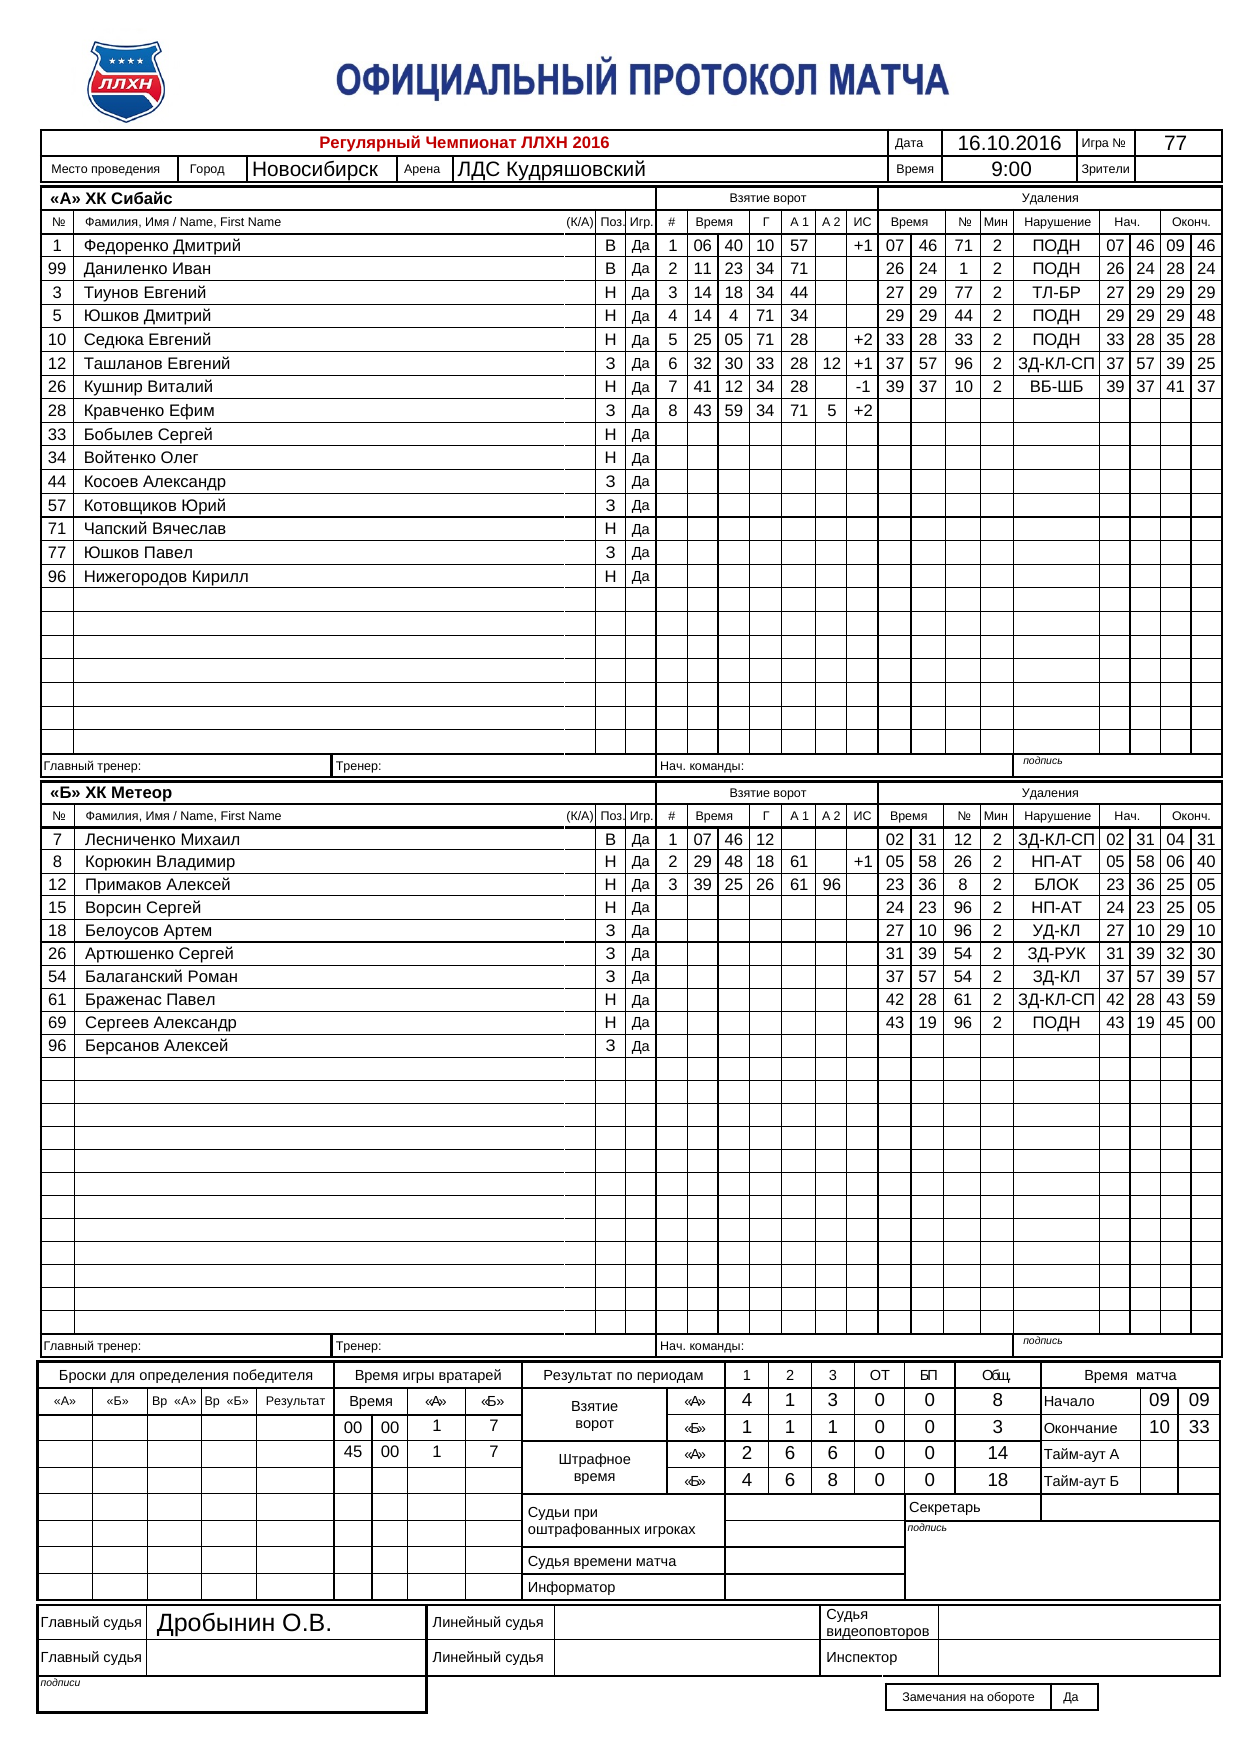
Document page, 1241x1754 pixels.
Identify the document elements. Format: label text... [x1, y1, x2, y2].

table_cell 4 [719, 305, 749, 327]
table_cell [750, 565, 781, 587]
table_cell [565, 943, 595, 964]
table_cell [912, 1173, 943, 1195]
table_cell 96 [816, 874, 846, 895]
table_cell 33 [750, 352, 781, 374]
table_cell Нач. [1100, 211, 1160, 233]
table_cell Результат [257, 1389, 333, 1413]
table_cell [74, 612, 564, 634]
table_cell [1192, 1173, 1221, 1195]
table_cell Вр «Б» [202, 1389, 256, 1413]
table_cell 57 [1131, 352, 1160, 374]
table_cell [719, 470, 749, 493]
table_cell 0 [855, 1468, 904, 1493]
table_cell [946, 518, 980, 540]
table_cell [1131, 1127, 1160, 1149]
table_cell В [596, 829, 625, 849]
table_cell [719, 989, 749, 1011]
table_cell 5 [657, 328, 687, 351]
table_cell [688, 1265, 717, 1287]
table_cell А 2 [816, 805, 846, 826]
table_cell [626, 1242, 655, 1264]
table_cell [657, 612, 687, 634]
table_cell [688, 707, 717, 729]
table_cell [657, 423, 687, 445]
table_cell [93, 1494, 147, 1520]
table_cell [912, 1196, 943, 1218]
table_cell [565, 1219, 595, 1241]
table_cell [847, 494, 877, 516]
table_cell [782, 1173, 815, 1195]
table_cell 1 [946, 257, 980, 280]
table_cell [657, 565, 687, 587]
table_cell [1161, 1219, 1190, 1241]
table_cell [1131, 1035, 1160, 1057]
table_cell [1141, 1468, 1177, 1493]
table_cell 00 [335, 1416, 371, 1440]
table_cell [688, 1311, 717, 1333]
table_cell [75, 1196, 564, 1218]
table_cell [816, 1311, 846, 1333]
table_cell [42, 707, 73, 729]
table_cell [42, 1242, 74, 1264]
table_cell [1100, 494, 1129, 516]
table_cell 25 [1161, 874, 1190, 895]
table_cell Котовщиков Юрий [74, 494, 564, 516]
table_cell 1 [408, 1416, 465, 1440]
table_cell [719, 966, 749, 987]
table_cell 12 [42, 352, 73, 374]
table_cell [981, 470, 1013, 493]
table_cell ЗД-РУК [1014, 943, 1099, 964]
table_cell [39, 1574, 92, 1599]
table_cell 12 [750, 829, 781, 849]
table_cell 26 [42, 943, 74, 964]
table_cell [596, 1288, 625, 1310]
table_cell [1100, 588, 1129, 611]
table_cell [39, 1521, 92, 1546]
table_cell [466, 1468, 521, 1493]
table_cell 57 [1131, 966, 1160, 987]
table_cell 3 [956, 1415, 1040, 1440]
table_cell Линейный судья [428, 1606, 554, 1639]
table_cell [946, 446, 980, 469]
table_cell 36 [1131, 874, 1160, 895]
table_cell 19 [912, 1012, 943, 1033]
table_cell 27 [1100, 920, 1129, 941]
table_cell [1014, 565, 1099, 587]
table_cell Мин [981, 805, 1013, 826]
table_cell [981, 541, 1013, 564]
table_cell Информатор [523, 1575, 724, 1599]
table_cell 8 [657, 399, 687, 422]
table_cell [816, 494, 846, 516]
table_cell 54 [944, 966, 980, 987]
table_cell [75, 1219, 564, 1241]
table_cell [626, 588, 655, 611]
table_cell 37 [879, 352, 910, 374]
table_cell [1131, 659, 1160, 682]
table_cell [816, 376, 846, 398]
table_cell [1014, 730, 1099, 753]
table_cell [688, 612, 717, 634]
table_cell [1131, 1219, 1160, 1241]
table_cell [1014, 446, 1099, 469]
table_cell 2 [657, 257, 687, 280]
table_cell 04 [1161, 829, 1190, 849]
table_cell Да [626, 966, 655, 987]
table_cell [750, 896, 781, 918]
table_cell Н [596, 446, 625, 469]
table_cell [847, 1081, 877, 1103]
table_cell [782, 1127, 815, 1149]
table_cell 23 [719, 257, 749, 280]
table_cell [1100, 446, 1129, 469]
table_cell 40 [1192, 850, 1221, 872]
table_cell [719, 730, 749, 753]
table_cell 12 [944, 829, 980, 849]
table_header 16.10.2016 [943, 131, 1076, 155]
table_cell [1100, 1242, 1129, 1264]
table_cell [1192, 612, 1221, 634]
table_cell [1100, 565, 1129, 587]
table_cell [626, 1173, 655, 1195]
table_cell [1131, 1196, 1160, 1218]
table_cell [750, 1012, 781, 1033]
table_cell [750, 966, 781, 987]
table_cell Линейный судья [428, 1640, 554, 1675]
table_cell [981, 565, 1013, 587]
table_cell [816, 1081, 846, 1103]
table_cell [1042, 1495, 1219, 1520]
table_cell [565, 707, 595, 729]
table_cell 29 [688, 850, 717, 872]
table_cell 28 [782, 376, 815, 398]
table_cell [912, 518, 945, 540]
table_cell [565, 328, 595, 351]
table_cell [750, 1173, 781, 1195]
table_cell [782, 896, 815, 918]
table_cell Окончание [1042, 1415, 1140, 1440]
table_cell [1100, 730, 1129, 753]
table_cell 28 [1131, 989, 1160, 1011]
table_cell 0 [905, 1468, 954, 1493]
table_cell Юшков Павел [74, 541, 564, 564]
table_cell [816, 850, 846, 872]
table_cell Ташланов Евгений [74, 352, 564, 374]
table_cell [719, 659, 749, 682]
table_cell [946, 612, 980, 634]
table_cell [782, 829, 815, 849]
table_cell +1 [847, 235, 877, 256]
table_cell 54 [42, 966, 74, 987]
table_cell 2 [981, 235, 1013, 256]
table_cell Да [626, 1035, 655, 1057]
table_cell Да [626, 829, 655, 849]
table_cell [565, 1242, 595, 1264]
table_cell [946, 541, 980, 564]
table_cell [657, 470, 687, 493]
table_cell [912, 1288, 943, 1310]
table_cell [1161, 1035, 1190, 1057]
table_cell [1014, 636, 1099, 658]
table_cell Да [626, 281, 655, 303]
table_cell [719, 1127, 749, 1149]
table_cell [912, 730, 945, 753]
table_cell 2 [981, 352, 1013, 374]
table_cell [148, 1521, 201, 1546]
table_cell [148, 1547, 201, 1573]
table_header «А» ХК Сибайс [42, 188, 655, 209]
table_cell Начало [1042, 1389, 1140, 1413]
table_cell 26 [42, 376, 73, 398]
table_cell [1100, 1311, 1129, 1333]
table_cell [782, 683, 815, 706]
table_cell [657, 1035, 687, 1057]
table_cell [148, 1416, 201, 1440]
table_cell [565, 305, 595, 327]
table_cell [1192, 1265, 1221, 1287]
table_cell Чапский Вячеслав [74, 518, 564, 540]
table_header 3 [812, 1363, 854, 1387]
table_cell [816, 989, 846, 1011]
table_cell [1192, 541, 1221, 564]
table_cell [726, 1575, 904, 1599]
table_cell 07 [879, 235, 910, 256]
table_cell «Б» [668, 1415, 724, 1440]
table_cell [555, 1640, 819, 1675]
table_cell [565, 683, 595, 706]
table_cell [981, 1311, 1013, 1333]
table_cell 23 [1100, 874, 1129, 895]
table_cell 1 [769, 1389, 811, 1413]
table_cell [626, 730, 655, 753]
table_cell Косоев Александр [74, 470, 564, 493]
table_cell [1014, 612, 1099, 634]
table_cell 3 [812, 1389, 854, 1413]
table_cell подпись [1014, 755, 1221, 776]
table_cell [816, 1058, 846, 1079]
table_cell Новосибирск [248, 157, 396, 181]
table_cell Да [626, 943, 655, 964]
table_cell [1100, 1219, 1129, 1241]
table_cell [750, 588, 781, 611]
table_cell № [944, 805, 980, 826]
table_cell 33 [42, 423, 73, 445]
table_cell Да [626, 423, 655, 445]
table_cell Судьи при оштрафованных игроках [523, 1495, 724, 1546]
table_cell [596, 1058, 625, 1079]
table_cell [879, 1265, 910, 1287]
table_cell 37 [912, 376, 945, 398]
table_cell [719, 518, 749, 540]
table_cell [42, 1265, 74, 1287]
table_cell [1014, 399, 1099, 422]
table_cell [657, 518, 687, 540]
table_cell [719, 1058, 749, 1079]
table_cell 28 [912, 328, 945, 351]
table_cell 10 [1192, 920, 1221, 941]
table_cell [782, 1265, 815, 1287]
table_cell [565, 446, 595, 469]
table_cell 06 [1161, 850, 1190, 872]
table_cell 2 [981, 829, 1013, 849]
table_cell [816, 328, 846, 351]
table_cell [944, 1242, 980, 1264]
table_cell 05 [1192, 874, 1221, 895]
table_cell 42 [1100, 989, 1129, 1011]
table_cell [782, 494, 815, 516]
table_cell [879, 612, 910, 634]
table_cell 29 [1192, 281, 1221, 303]
table_cell 96 [944, 920, 980, 941]
table_cell З [596, 494, 625, 516]
table_cell [719, 636, 749, 658]
table_cell [883, 1677, 1220, 1681]
table_cell 31 [1131, 829, 1160, 849]
table_cell [946, 636, 980, 658]
table_cell [946, 494, 980, 516]
table_cell [726, 1548, 904, 1573]
table_cell [688, 1150, 717, 1172]
table_cell [1014, 1058, 1099, 1079]
table_cell [750, 612, 781, 634]
table_cell [912, 1104, 943, 1126]
table_cell [626, 707, 655, 729]
table_cell [626, 1265, 655, 1287]
table_cell [1014, 1196, 1099, 1218]
table_cell [847, 588, 877, 611]
table_cell [981, 494, 1013, 516]
table_cell [565, 1058, 595, 1079]
table_cell 24 [1131, 257, 1160, 280]
table_cell [944, 1035, 980, 1057]
table_cell [847, 1035, 877, 1057]
table_cell 07 [1100, 235, 1129, 256]
table_cell [1014, 1288, 1099, 1310]
table_cell [912, 446, 945, 469]
table_cell [466, 1494, 521, 1520]
table_cell Да [626, 470, 655, 493]
table_cell [688, 636, 717, 658]
table_cell [750, 943, 781, 964]
table_cell [816, 588, 846, 611]
table_cell [782, 541, 815, 564]
table_cell [42, 1081, 74, 1103]
table_cell З [596, 470, 625, 493]
table_cell [847, 518, 877, 540]
table_cell [981, 1219, 1013, 1241]
table_cell З [596, 943, 625, 964]
table_cell [202, 1468, 256, 1493]
table_cell [408, 1468, 465, 1493]
table_cell [981, 1265, 1013, 1287]
table_cell [1192, 588, 1221, 611]
table_cell 09 [1161, 235, 1190, 256]
table_cell [565, 494, 595, 516]
table_cell [1131, 518, 1160, 540]
table_cell [944, 1265, 980, 1287]
table_cell 0 [905, 1415, 954, 1440]
table_cell ПОДН [1014, 328, 1099, 351]
table_cell [946, 659, 980, 682]
table_cell [1161, 470, 1190, 493]
table_cell [565, 518, 595, 540]
table_cell 14 [688, 281, 717, 303]
table_cell [1100, 1265, 1129, 1287]
table_cell [1100, 1127, 1129, 1149]
table_cell З [596, 352, 625, 374]
table_cell [202, 1574, 256, 1599]
table_cell 34 [750, 281, 781, 303]
table_cell [1192, 707, 1221, 729]
table_cell [750, 1081, 781, 1103]
table_cell [847, 1219, 877, 1241]
table_cell [847, 943, 877, 964]
table_cell Да [626, 1012, 655, 1033]
table_cell [944, 1058, 980, 1079]
table_header Удаления [879, 188, 1221, 209]
table_cell [39, 1547, 92, 1573]
table_cell Судья времени матча [523, 1548, 724, 1573]
table_cell [688, 1127, 717, 1149]
table_cell [1131, 470, 1160, 493]
table_cell [657, 1242, 687, 1264]
table_cell [1192, 1127, 1221, 1149]
table_cell ЗД-КЛ-СП [1014, 829, 1099, 849]
table_cell 96 [946, 352, 980, 374]
table_cell [1131, 1150, 1160, 1172]
table_cell [565, 1173, 595, 1195]
table_cell 33 [879, 328, 910, 351]
table_cell [408, 1494, 465, 1520]
table_cell Время [688, 211, 749, 233]
table_cell [981, 707, 1013, 729]
table_cell [816, 518, 846, 540]
table_cell [816, 541, 846, 564]
table_cell [981, 1081, 1013, 1103]
table_cell Судья видеоповторов [821, 1606, 938, 1639]
table_cell [1179, 1468, 1219, 1493]
table_cell 32 [688, 352, 717, 374]
table_cell [944, 1173, 980, 1195]
table_cell [816, 829, 846, 849]
table_cell [912, 494, 945, 516]
table_cell 2 [981, 920, 1013, 941]
table_cell 23 [1131, 896, 1160, 918]
table_cell 12 [719, 376, 749, 398]
table_cell [912, 1035, 943, 1057]
table_cell Н [596, 281, 625, 303]
table_cell [1192, 1081, 1221, 1103]
table_cell 46 [912, 235, 945, 256]
table_cell [1192, 730, 1221, 753]
table_cell Сергеев Александр [75, 1012, 564, 1033]
table_cell [565, 612, 595, 634]
table_cell Н [596, 305, 625, 327]
table_cell [981, 612, 1013, 634]
table_cell 1 [42, 235, 73, 256]
table_cell [1161, 707, 1190, 729]
table_cell [782, 1081, 815, 1103]
table_cell [879, 1311, 910, 1333]
table_cell А 1 [782, 805, 815, 826]
table_cell [565, 896, 595, 918]
table_cell [750, 1311, 781, 1333]
table_cell 29 [1131, 305, 1160, 327]
table_cell [565, 541, 595, 564]
table_cell 57 [912, 352, 945, 374]
table_cell [719, 1035, 749, 1057]
table_cell [879, 1242, 910, 1264]
table_cell [912, 565, 945, 587]
table_cell ЗД-КЛ-СП [1014, 352, 1099, 374]
table_cell [688, 1196, 717, 1218]
table_cell [719, 446, 749, 469]
table_cell [879, 636, 910, 658]
table_cell [74, 707, 564, 729]
table_cell [408, 1521, 465, 1546]
table_cell 19 [1131, 1012, 1160, 1033]
table_cell [1014, 470, 1099, 493]
table_cell [719, 1265, 749, 1287]
table_cell З [596, 920, 625, 941]
table_cell Да [626, 257, 655, 280]
table_cell 2 [981, 257, 1013, 280]
table_cell [565, 730, 595, 753]
table_cell Взятие ворот [523, 1389, 666, 1440]
table_cell 31 [879, 943, 910, 964]
table_cell 1 [726, 1415, 768, 1440]
table_cell 61 [944, 989, 980, 1011]
table_cell 59 [1192, 989, 1221, 1011]
table_cell 18 [719, 281, 749, 303]
table_cell 96 [42, 565, 73, 587]
table_cell [373, 1494, 407, 1520]
table_cell 25 [688, 328, 717, 351]
table_header Игра № [1078, 131, 1134, 155]
table_cell Главный судья [39, 1640, 146, 1675]
table_cell 5 [42, 305, 73, 327]
table_cell [1192, 423, 1221, 445]
table_cell 34 [750, 257, 781, 280]
table_cell [912, 636, 945, 658]
table_cell [565, 399, 595, 422]
table_cell 26 [879, 257, 910, 280]
table_cell Н [596, 896, 625, 918]
table_cell № [946, 211, 980, 233]
table_cell [879, 565, 910, 587]
table_cell [816, 1265, 846, 1287]
table_cell ИС [847, 805, 877, 826]
table_cell А 1 [782, 211, 815, 233]
table_cell 10 [912, 920, 943, 941]
table_header Замечания на обороте [887, 1685, 1050, 1709]
table_cell [1192, 683, 1221, 706]
table_cell 57 [1192, 966, 1221, 987]
table_cell [1161, 659, 1190, 682]
table_cell [93, 1521, 147, 1546]
table_cell «А» [408, 1389, 465, 1413]
table_cell [816, 730, 846, 753]
table_cell [565, 352, 595, 374]
table_cell [816, 257, 846, 280]
table_cell [1131, 1288, 1160, 1310]
table_cell [408, 1547, 465, 1573]
table_cell [565, 257, 595, 280]
table_cell +2 [847, 399, 877, 422]
table_cell [626, 1196, 655, 1218]
table_cell [565, 1288, 595, 1310]
table_cell 43 [1100, 1012, 1129, 1033]
table_cell Да [626, 399, 655, 422]
table_cell [1131, 399, 1160, 422]
table_cell [688, 1219, 717, 1241]
table_cell [847, 659, 877, 682]
table_cell Город [179, 157, 246, 181]
table_cell [75, 1173, 564, 1195]
table_cell [202, 1547, 256, 1573]
table_cell [719, 943, 749, 964]
table_cell [1100, 423, 1129, 445]
table_cell [75, 1058, 564, 1079]
table_cell [719, 1288, 749, 1310]
table_cell [626, 1288, 655, 1310]
table_cell [42, 1127, 74, 1149]
table_cell 28 [782, 352, 815, 374]
table_cell Да [626, 376, 655, 398]
table_cell 71 [946, 235, 980, 256]
table_cell [1100, 612, 1129, 634]
table_cell [879, 1288, 910, 1310]
table_cell 41 [688, 376, 717, 398]
table_cell [688, 966, 717, 987]
table_cell 26 [944, 850, 980, 872]
table_cell 45 [335, 1441, 371, 1467]
table_cell 61 [782, 874, 815, 895]
table_cell [912, 659, 945, 682]
table_cell [750, 683, 781, 706]
table_cell 46 [719, 829, 749, 849]
table_cell [75, 1288, 564, 1310]
table_cell [1192, 1242, 1221, 1264]
table_cell [1100, 1035, 1129, 1057]
table_cell 2 [981, 896, 1013, 918]
table_cell [1192, 1035, 1221, 1057]
table_cell [1161, 1242, 1190, 1264]
table_cell [782, 1012, 815, 1033]
table_cell 77 [42, 541, 73, 564]
table_cell Тиунов Евгений [74, 281, 564, 303]
table_cell Тренер: [333, 755, 655, 776]
table_cell [879, 1127, 910, 1149]
table_cell [981, 1242, 1013, 1264]
table_cell (К/А) [565, 211, 595, 233]
table_cell 29 [879, 305, 910, 327]
table_cell [688, 518, 717, 540]
table_cell [782, 470, 815, 493]
table_cell [847, 470, 877, 493]
table_cell Да [626, 565, 655, 587]
table_cell [750, 423, 781, 445]
table_cell 57 [912, 966, 943, 987]
table_cell Кушнир Виталий [74, 376, 564, 398]
table_cell [816, 1012, 846, 1033]
table_cell [719, 683, 749, 706]
table_cell Г [750, 211, 781, 233]
table_cell 7 [466, 1441, 521, 1467]
table_cell 69 [42, 1012, 74, 1033]
table_cell 25 [1161, 896, 1190, 918]
table_cell [335, 1468, 371, 1493]
table_cell [1014, 1127, 1099, 1149]
table_cell [1192, 1104, 1221, 1126]
table_cell [1161, 1150, 1190, 1172]
table_cell 28 [1161, 257, 1190, 280]
table_cell [750, 541, 781, 564]
table_cell Федоренко Дмитрий [74, 235, 564, 256]
table_cell 6 [812, 1442, 854, 1467]
table_cell 71 [750, 305, 781, 327]
table_cell [750, 1150, 781, 1172]
table_cell [565, 1035, 595, 1057]
table_cell [1100, 1288, 1129, 1310]
table_cell [1100, 518, 1129, 540]
picture [5, 28, 1179, 129]
table_cell [847, 305, 877, 327]
table_cell 31 [912, 829, 943, 849]
table_cell [596, 1242, 625, 1264]
table_cell [335, 1494, 371, 1520]
table_cell [626, 636, 655, 658]
table_cell [408, 1574, 465, 1599]
table_cell [1192, 494, 1221, 516]
table_cell 43 [879, 1012, 910, 1033]
table_cell [912, 1219, 943, 1241]
table_cell [1100, 1196, 1129, 1218]
table_header Удаления [879, 783, 1221, 803]
table_cell [373, 1574, 407, 1599]
table_cell [981, 1288, 1013, 1310]
table_cell [879, 588, 910, 611]
table_cell 6 [657, 352, 687, 374]
table_cell [657, 683, 687, 706]
table_cell [657, 896, 687, 918]
table_cell 15 [42, 896, 74, 918]
table_cell [257, 1574, 333, 1599]
table_cell НП-АТ [1014, 850, 1099, 872]
table_cell Главный тренер: [42, 1335, 330, 1356]
table_cell [944, 1219, 980, 1241]
table_cell [373, 1521, 407, 1546]
table_cell [1161, 565, 1190, 587]
table_cell [944, 1196, 980, 1218]
table_cell [912, 588, 945, 611]
table_cell [202, 1494, 256, 1520]
table_cell [912, 1058, 943, 1079]
table_cell [981, 1127, 1013, 1149]
table_cell [148, 1574, 201, 1599]
table_cell [750, 1265, 781, 1287]
table_cell 25 [1192, 352, 1221, 374]
table_cell [657, 636, 687, 658]
table_cell [816, 1173, 846, 1195]
table_cell 30 [1192, 943, 1221, 964]
table_cell [565, 235, 595, 256]
table_cell [847, 1058, 877, 1079]
table_cell [596, 659, 625, 682]
table_cell [1100, 1150, 1129, 1172]
table_cell [1161, 1104, 1190, 1126]
table_cell [565, 1127, 595, 1149]
table_cell [148, 1494, 201, 1520]
table_cell [816, 1219, 846, 1241]
table_cell [626, 683, 655, 706]
table_cell 77 [946, 281, 980, 303]
table_cell 2 [981, 305, 1013, 327]
table_cell 6 [769, 1468, 811, 1493]
table_cell 44 [946, 305, 980, 327]
table_cell [816, 683, 846, 706]
table_cell [944, 1127, 980, 1149]
table_cell [1131, 423, 1160, 445]
table_cell [42, 683, 73, 706]
table_cell [879, 730, 910, 753]
table_cell [946, 565, 980, 587]
table_cell ЛДС Кудряшовский [454, 157, 887, 181]
table_cell Нач. [1100, 805, 1160, 826]
table_cell [782, 1219, 815, 1241]
table_cell 37 [879, 966, 910, 987]
table_cell «А» [668, 1442, 724, 1467]
table_cell Да [626, 518, 655, 540]
table_cell [565, 1012, 595, 1033]
table_cell [1161, 1173, 1190, 1195]
table_cell [1131, 1081, 1160, 1103]
table_cell 00 [1192, 1012, 1221, 1033]
table_cell [688, 446, 717, 469]
table_cell 58 [1131, 850, 1160, 872]
table_cell Нижегородов Кирилл [74, 565, 564, 587]
table_cell [847, 874, 877, 895]
table_cell Да [626, 494, 655, 516]
table_cell [879, 1104, 910, 1126]
table_cell 43 [688, 399, 717, 422]
table_cell [565, 281, 595, 303]
table_cell [565, 1196, 595, 1218]
table_cell Н [596, 565, 625, 587]
table_cell 37 [1100, 352, 1129, 374]
table_cell [688, 541, 717, 564]
table_cell З [596, 399, 625, 422]
table_cell [847, 920, 877, 941]
table_cell Да [626, 850, 655, 872]
table_cell [688, 683, 717, 706]
table_cell [1131, 1173, 1160, 1195]
table_cell «Б» [668, 1468, 724, 1493]
table_cell [750, 518, 781, 540]
table_cell [74, 730, 564, 753]
table_cell [879, 707, 910, 729]
table_cell З [596, 541, 625, 564]
table_cell [74, 588, 564, 611]
table_cell [782, 1150, 815, 1172]
table_cell [466, 1574, 521, 1599]
table_cell [75, 1104, 564, 1126]
table_cell Секретарь [906, 1495, 1040, 1520]
table_header БП [905, 1363, 954, 1387]
table_cell [1014, 1265, 1099, 1287]
table_cell [946, 423, 980, 445]
table_cell [719, 920, 749, 941]
table_cell [688, 659, 717, 682]
table_cell [1100, 683, 1129, 706]
table_cell 29 [1100, 305, 1129, 327]
table_header Взятие ворот [657, 783, 877, 803]
table_cell 2 [981, 281, 1013, 303]
table_cell Войтенко Олег [74, 446, 564, 469]
table_cell [1014, 423, 1099, 445]
table_cell 8 [812, 1468, 854, 1493]
table_cell [1192, 565, 1221, 587]
table_cell [466, 1547, 521, 1573]
table_cell 40 [719, 235, 749, 256]
table_cell [335, 1574, 371, 1599]
table_cell [93, 1441, 147, 1467]
table_cell Дробынин О.В. [147, 1606, 425, 1639]
table_cell Берсанов Алексей [75, 1035, 564, 1057]
table_cell 39 [1161, 966, 1190, 987]
table_cell [981, 588, 1013, 611]
table_cell 2 [981, 989, 1013, 1011]
table_cell 05 [719, 328, 749, 351]
table_cell [1136, 157, 1221, 181]
table_cell 36 [912, 874, 943, 895]
table_cell [657, 1265, 687, 1287]
table_cell [847, 707, 877, 729]
table_cell [912, 612, 945, 634]
table_cell 58 [912, 850, 943, 872]
table_cell [1192, 636, 1221, 658]
table_cell [847, 1150, 877, 1172]
table_cell 37 [1100, 966, 1129, 987]
table_cell [981, 730, 1013, 753]
table_cell [1014, 1311, 1099, 1333]
table_cell ПОДН [1014, 1012, 1099, 1033]
table_cell Н [596, 1012, 625, 1033]
table_cell НП-АТ [1014, 896, 1099, 918]
table_cell [719, 1081, 749, 1103]
table_cell [981, 1150, 1013, 1172]
table_cell [1100, 470, 1129, 493]
table_cell [750, 494, 781, 516]
table_cell [1099, 1682, 1220, 1711]
table_cell [939, 1640, 1219, 1675]
table_cell [565, 874, 595, 895]
table_cell УД-КЛ [1014, 920, 1099, 941]
table_cell [565, 1104, 595, 1126]
table_cell Оконч. [1161, 805, 1221, 826]
table_cell [626, 1058, 655, 1079]
table_cell Арена [398, 157, 452, 181]
table_cell [75, 1150, 564, 1172]
table_cell [1161, 588, 1190, 611]
table_cell [944, 1150, 980, 1172]
table_cell [981, 1035, 1013, 1057]
table_cell [565, 1150, 595, 1172]
table_cell 2 [981, 850, 1013, 872]
table_cell Белоусов Артем [75, 920, 564, 941]
table_cell [688, 1104, 717, 1126]
table_cell [847, 896, 877, 918]
table_cell [657, 494, 687, 516]
table_cell Главный судья [39, 1606, 146, 1639]
table_cell [981, 683, 1013, 706]
table_cell [912, 541, 945, 564]
table_cell [335, 1547, 371, 1573]
table_cell [565, 470, 595, 493]
table_cell Нарушение [1014, 805, 1099, 826]
table_cell [42, 1104, 74, 1126]
table_cell Зрители [1078, 157, 1134, 181]
table_cell [879, 518, 910, 540]
table_cell [946, 588, 980, 611]
table_cell 37 [1192, 376, 1221, 398]
table_cell [1192, 399, 1221, 422]
table_cell [816, 235, 846, 256]
table_cell 96 [944, 896, 980, 918]
table_cell [42, 1219, 74, 1241]
table_cell Да [626, 896, 655, 918]
table_cell 24 [912, 257, 945, 280]
table_cell [847, 612, 877, 634]
table_cell [565, 588, 595, 611]
table_cell [750, 1242, 781, 1264]
table_cell З [596, 1035, 625, 1057]
table_cell 18 [956, 1468, 1040, 1493]
table_cell [847, 1311, 877, 1333]
table_cell [816, 1288, 846, 1310]
table_cell [1192, 1058, 1221, 1079]
table_cell [782, 1196, 815, 1218]
table_cell [1131, 707, 1160, 729]
table_cell [688, 943, 717, 964]
table_cell 00 [373, 1416, 407, 1440]
table_cell [1161, 1311, 1190, 1333]
table_cell 4 [657, 305, 687, 327]
table_cell [879, 659, 910, 682]
table_cell 27 [879, 920, 910, 941]
table_cell [42, 659, 73, 682]
table_cell [688, 1242, 717, 1264]
table_cell [750, 1288, 781, 1310]
table_cell [782, 1035, 815, 1057]
table_cell [719, 1173, 749, 1195]
table_cell [373, 1547, 407, 1573]
table_cell [93, 1547, 147, 1573]
table_cell 39 [1131, 943, 1160, 964]
table_cell 34 [782, 305, 815, 327]
table_cell 29 [912, 305, 945, 327]
table_cell 2 [981, 943, 1013, 964]
table_cell 96 [42, 1035, 74, 1057]
table_cell [1161, 612, 1190, 634]
table_cell [148, 1441, 201, 1467]
table_cell 57 [782, 235, 815, 256]
table_cell 61 [42, 989, 74, 1011]
table_cell [750, 707, 781, 729]
table_cell «Б » [466, 1389, 521, 1413]
table_cell [626, 659, 655, 682]
table_cell А 2 [816, 211, 846, 233]
table_cell 30 [719, 352, 749, 374]
table_cell [816, 659, 846, 682]
table_cell 0 [855, 1415, 904, 1440]
table_cell [816, 565, 846, 587]
table_cell [596, 1127, 625, 1149]
table_cell [719, 1012, 749, 1033]
table_cell [912, 1127, 943, 1149]
table_cell 59 [719, 399, 749, 422]
table_cell [816, 446, 846, 469]
table_cell [782, 446, 815, 469]
table_cell [1131, 612, 1160, 634]
table_cell [657, 1012, 687, 1033]
table_cell 46 [1192, 235, 1221, 256]
table_cell [42, 1150, 74, 1172]
table_cell Да [626, 352, 655, 374]
table_cell 8 [42, 850, 74, 872]
table_header 1 [726, 1363, 768, 1387]
table_header «Б» ХК Метеор [42, 783, 655, 803]
table_cell [1161, 541, 1190, 564]
table_cell [981, 399, 1013, 422]
table_cell [1161, 494, 1190, 516]
table_cell 41 [1161, 376, 1190, 398]
table_cell [688, 588, 717, 611]
table_cell [75, 1127, 564, 1149]
table_cell [847, 683, 877, 706]
table_cell [1100, 1104, 1129, 1126]
table_cell 02 [879, 829, 910, 849]
table_cell [719, 494, 749, 516]
table_cell 29 [1161, 305, 1190, 327]
table_cell Штрафное время [523, 1442, 666, 1493]
table_cell [1100, 399, 1129, 422]
table_cell Кравченко Ефим [74, 399, 564, 422]
table_cell [816, 707, 846, 729]
table_cell [75, 1311, 564, 1333]
table_header 77 [1136, 131, 1221, 155]
table_cell [719, 1311, 749, 1333]
table_cell [1161, 1058, 1190, 1079]
table_cell [657, 707, 687, 729]
table_cell 34 [750, 376, 781, 398]
table_cell 71 [782, 399, 815, 422]
table_cell [657, 541, 687, 564]
table_cell [657, 1196, 687, 1218]
table_cell [39, 1416, 92, 1440]
table_cell [1014, 1219, 1099, 1241]
table_cell 43 [1161, 989, 1190, 1011]
table_cell [816, 896, 846, 918]
table_cell 39 [1161, 352, 1190, 374]
table_cell [1014, 541, 1099, 564]
table_cell [847, 966, 877, 987]
table_cell [42, 730, 73, 753]
table_cell 18 [42, 920, 74, 941]
table_cell 39 [879, 376, 910, 398]
table_cell подпись [906, 1522, 1219, 1599]
table_cell [847, 1288, 877, 1310]
table_cell БЛОК [1014, 874, 1099, 895]
table_cell [74, 636, 564, 658]
table_cell 29 [912, 281, 945, 303]
table_cell [1131, 1311, 1160, 1333]
table_cell Нарушение [1014, 211, 1099, 233]
table_cell Игр. [626, 805, 655, 826]
table_cell [688, 494, 717, 516]
table_cell [657, 943, 687, 964]
table_cell Да [626, 328, 655, 351]
table_cell В [596, 235, 625, 256]
table_cell Примаков Алексей [75, 874, 564, 895]
table_cell Да [626, 235, 655, 256]
table_cell 26 [750, 874, 781, 895]
table_cell [912, 1242, 943, 1264]
table_cell 8 [944, 874, 980, 895]
table_cell [879, 1219, 910, 1241]
table_cell [688, 423, 717, 445]
table_cell [1161, 1127, 1190, 1149]
table_cell В [596, 257, 625, 280]
table_cell 57 [42, 494, 73, 516]
table_cell [816, 1104, 846, 1126]
table_cell [596, 1219, 625, 1241]
table_cell 27 [879, 281, 910, 303]
table_cell Время [889, 157, 941, 181]
table_cell [981, 659, 1013, 682]
table_cell [657, 1058, 687, 1079]
table_cell Артюшенко Сергей [75, 943, 564, 964]
table_cell [565, 1081, 595, 1103]
table_cell 42 [879, 989, 910, 1011]
table_cell 06 [688, 235, 717, 256]
table_cell 5 [816, 399, 846, 422]
table_cell [912, 399, 945, 422]
table_cell 2 [981, 328, 1013, 351]
table_cell 7 [657, 376, 687, 398]
table_cell 34 [42, 446, 73, 469]
table_cell [816, 943, 846, 964]
table_cell [688, 730, 717, 753]
table_cell [1131, 1058, 1160, 1079]
table_cell [816, 1196, 846, 1218]
table_cell [39, 1441, 92, 1467]
table_cell [1192, 1288, 1221, 1310]
table_cell 4 [726, 1468, 768, 1493]
table_cell [1131, 494, 1160, 516]
table_cell 34 [750, 399, 781, 422]
table_cell [816, 966, 846, 987]
table_cell [626, 1150, 655, 1172]
table_cell 00 [373, 1441, 407, 1467]
table_cell Мин [981, 211, 1013, 233]
table_cell [782, 943, 815, 964]
table_cell Да [626, 446, 655, 469]
table_cell [257, 1494, 333, 1520]
table_cell [816, 1127, 846, 1149]
table_cell 10 [42, 328, 73, 351]
table_cell [565, 1311, 595, 1333]
table_cell [75, 1081, 564, 1103]
table_cell 4 [726, 1389, 768, 1413]
table_header 2 [769, 1363, 811, 1387]
table_header Броски для определения победителя [39, 1363, 333, 1387]
table_cell 45 [1161, 1012, 1190, 1033]
table_cell [1131, 588, 1160, 611]
table_cell [946, 470, 980, 493]
table_cell ИС [847, 211, 877, 233]
table_cell [596, 1311, 625, 1333]
table_cell [750, 636, 781, 658]
table_cell [816, 1150, 846, 1172]
table_cell 1 [812, 1415, 854, 1440]
table_cell [74, 683, 564, 706]
table_cell [944, 1311, 980, 1333]
table_cell Да [626, 874, 655, 895]
table_cell [847, 446, 877, 469]
table_cell [565, 423, 595, 445]
table_cell [1161, 636, 1190, 658]
table_cell № [42, 805, 74, 826]
table_cell 14 [956, 1442, 1040, 1467]
table_cell [912, 1081, 943, 1103]
table_cell [688, 1173, 717, 1195]
table_cell [726, 1495, 904, 1520]
table_cell [202, 1521, 256, 1546]
table_cell [750, 470, 781, 493]
table_cell [373, 1468, 407, 1493]
table_cell [93, 1468, 147, 1493]
table_cell [847, 257, 877, 280]
table_cell 24 [879, 896, 910, 918]
table_cell Время [335, 1389, 407, 1413]
table_cell [596, 1081, 625, 1103]
table_cell [981, 446, 1013, 469]
table_cell [1131, 1265, 1160, 1287]
table_cell [782, 1058, 815, 1079]
table_cell Фамилия, Имя / Name, First Name [75, 805, 565, 826]
table_cell Г [750, 805, 781, 826]
table_cell -1 [847, 376, 877, 398]
table_cell [596, 683, 625, 706]
table_cell [596, 1150, 625, 1172]
table_cell [1192, 1150, 1221, 1172]
table_cell [1100, 1081, 1129, 1103]
table_cell [1161, 399, 1190, 422]
table_cell [1161, 1081, 1190, 1103]
table_cell 61 [782, 850, 815, 872]
table_cell [879, 423, 910, 445]
table_cell [782, 989, 815, 1011]
table_cell [626, 612, 655, 634]
table_cell [879, 494, 910, 516]
table_cell Вр «А» [148, 1389, 201, 1413]
table_cell 12 [42, 874, 74, 895]
table_cell 29 [1161, 920, 1190, 941]
table_cell [719, 423, 749, 445]
table_cell [719, 707, 749, 729]
table_cell 23 [879, 874, 910, 895]
table_cell [1161, 1265, 1190, 1287]
table_cell [719, 1196, 749, 1218]
table_cell Даниленко Иван [74, 257, 564, 280]
table_cell ВБ-ШБ [1014, 376, 1099, 398]
table_cell [39, 1468, 92, 1493]
table_cell 39 [688, 874, 717, 895]
table_cell +1 [847, 352, 877, 374]
table_cell [596, 1173, 625, 1195]
table_cell [1161, 518, 1190, 540]
table_cell [719, 1104, 749, 1126]
table_cell Поз. [596, 211, 625, 233]
table_cell Да [626, 305, 655, 327]
table_cell [719, 612, 749, 634]
table_cell [555, 1606, 819, 1639]
table_cell 1 [769, 1415, 811, 1440]
table_cell [1014, 707, 1099, 729]
table_cell 10 [946, 376, 980, 398]
table_cell Главный тренер: [42, 755, 330, 776]
table_cell Н [596, 850, 625, 872]
table_cell [782, 1311, 815, 1333]
table_cell 23 [912, 896, 943, 918]
table_cell [657, 730, 687, 753]
table_cell «А» [668, 1389, 724, 1413]
table_cell [596, 1104, 625, 1126]
table_cell [147, 1640, 425, 1675]
table_cell 2 [657, 850, 687, 872]
table_cell 32 [1161, 943, 1190, 964]
table_cell 1 [657, 235, 687, 256]
table_cell [565, 829, 595, 849]
table_cell [257, 1547, 333, 1573]
table_cell 3 [657, 874, 687, 895]
table_cell «А» [39, 1389, 92, 1413]
table_cell [657, 446, 687, 469]
table_cell 24 [1192, 257, 1221, 280]
table_cell [565, 920, 595, 941]
table_cell [1179, 1441, 1219, 1467]
table_cell [879, 541, 910, 564]
table_cell [657, 1288, 687, 1310]
table_cell [657, 588, 687, 611]
table_cell [782, 612, 815, 634]
table_cell [148, 1468, 201, 1493]
table_cell [257, 1441, 333, 1467]
table_cell [1014, 1242, 1099, 1264]
table_cell [1131, 1104, 1160, 1126]
table_cell 39 [912, 943, 943, 964]
table_cell [626, 1104, 655, 1126]
table_cell [596, 636, 625, 658]
table_cell Н [596, 376, 625, 398]
table_cell 33 [946, 328, 980, 351]
table_cell [565, 850, 595, 872]
table_cell [596, 1265, 625, 1287]
table_cell Место проведения [42, 157, 177, 181]
table_cell Нач. команды: [657, 755, 1012, 776]
table_cell [1014, 1173, 1099, 1195]
table_cell [565, 659, 595, 682]
table_cell [782, 1288, 815, 1310]
table_cell 25 [719, 874, 749, 895]
table_cell [816, 1242, 846, 1264]
table_cell Тайм-аут Б [1042, 1468, 1140, 1493]
table_cell [39, 1494, 92, 1520]
table_cell [847, 281, 877, 303]
table_cell 2 [981, 966, 1013, 987]
table_cell [847, 423, 877, 445]
table_cell 05 [879, 850, 910, 872]
table_cell [944, 1104, 980, 1126]
table_cell [1131, 446, 1160, 469]
table_cell 2 [726, 1442, 768, 1467]
table_cell 71 [750, 328, 781, 351]
table_cell [939, 1606, 1219, 1639]
table_cell [912, 683, 945, 706]
table_cell [596, 730, 625, 753]
table_cell 14 [688, 305, 717, 327]
table_cell [42, 1311, 74, 1333]
table_cell Время [879, 805, 943, 826]
table_cell [946, 683, 980, 706]
table_header Регулярный Чемпионат ЛЛХН 2016 [42, 131, 887, 155]
table_cell [944, 1288, 980, 1310]
table_cell 6 [769, 1442, 811, 1467]
table_cell Корюкин Владимир [75, 850, 564, 872]
table_cell [816, 612, 846, 634]
table_cell [657, 1104, 687, 1126]
table_cell [75, 1242, 564, 1264]
table_cell [1161, 1288, 1190, 1310]
table_cell [1131, 1242, 1160, 1264]
table_cell [750, 920, 781, 941]
table_cell [719, 896, 749, 918]
table_cell 9:00 [943, 157, 1076, 181]
table_cell [879, 446, 910, 469]
table_cell 10 [1141, 1415, 1177, 1440]
table_cell [1014, 1150, 1099, 1172]
table_cell [981, 1104, 1013, 1126]
table_cell 7 [42, 829, 74, 849]
table_cell № [42, 211, 73, 233]
table_cell [688, 1058, 717, 1079]
table_cell [782, 423, 815, 445]
table_cell [1100, 1058, 1129, 1079]
table_cell [847, 541, 877, 564]
table_cell [42, 1196, 74, 1218]
table_cell Н [596, 518, 625, 540]
table_cell ПОДН [1014, 257, 1099, 280]
table_cell 7 [466, 1416, 521, 1440]
table_cell [847, 636, 877, 658]
table_cell [879, 683, 910, 706]
table_cell [688, 1035, 717, 1057]
table_cell [1100, 1173, 1129, 1195]
table_cell 28 [1192, 328, 1221, 351]
table_cell [1014, 518, 1099, 540]
table_cell [657, 1150, 687, 1172]
table_cell [42, 588, 73, 611]
table_cell [1161, 423, 1190, 445]
table_cell Н [596, 328, 625, 351]
table_cell 02 [1100, 829, 1129, 849]
table_cell Юшков Дмитрий [74, 305, 564, 327]
table_cell [847, 1104, 877, 1126]
table_cell Инспектор [821, 1640, 938, 1675]
table_cell [466, 1521, 521, 1546]
table_cell [750, 1219, 781, 1241]
table_cell 07 [688, 829, 717, 849]
table_header Да [1052, 1685, 1097, 1709]
table_cell [657, 1127, 687, 1149]
table_cell [202, 1441, 256, 1467]
table_cell Седюка Евгений [74, 328, 564, 351]
table_cell 09 [1179, 1389, 1219, 1413]
table_cell 31 [1100, 943, 1129, 964]
table_cell [981, 1173, 1013, 1195]
table_cell [750, 730, 781, 753]
table_cell 1 [408, 1441, 465, 1467]
table_cell [847, 1173, 877, 1195]
table_cell 18 [750, 850, 781, 872]
table_cell [688, 896, 717, 918]
table_cell [657, 966, 687, 987]
table_cell [1100, 659, 1129, 682]
table_cell Ворсин Сергей [75, 896, 564, 918]
table_cell [719, 1219, 749, 1241]
table_cell 2 [981, 874, 1013, 895]
table_cell [93, 1416, 147, 1440]
table_cell 3 [42, 281, 73, 303]
table_cell Оконч. [1161, 211, 1221, 233]
table_cell [1141, 1441, 1177, 1467]
table_cell [847, 1127, 877, 1149]
table_cell Игр. [626, 211, 655, 233]
table_cell 2 [981, 1012, 1013, 1033]
table_cell Время [879, 211, 945, 233]
table_cell [1131, 541, 1160, 564]
table_cell 29 [1161, 281, 1190, 303]
table_cell 35 [1161, 328, 1190, 351]
table_cell [688, 989, 717, 1011]
table_cell # [657, 211, 687, 233]
table_cell [202, 1416, 256, 1440]
table_cell [912, 470, 945, 493]
table_cell [981, 518, 1013, 540]
table_cell [981, 1058, 1013, 1079]
table_cell [782, 920, 815, 941]
table_cell [912, 1311, 943, 1333]
table_header Время матча [1042, 1363, 1219, 1387]
table_cell ЗД-КЛ [1014, 966, 1099, 987]
table_cell 0 [905, 1389, 954, 1413]
table_cell подпись [1014, 1335, 1221, 1356]
table_cell [782, 565, 815, 587]
table_cell 27 [1100, 281, 1129, 303]
table_cell 05 [1192, 896, 1221, 918]
table_cell ЗД-КЛ-СП [1014, 989, 1099, 1011]
table_cell [657, 920, 687, 941]
table_cell Время [688, 805, 749, 826]
table_cell «Б» [93, 1389, 147, 1413]
table_cell [719, 541, 749, 564]
table_cell [879, 1150, 910, 1172]
table_cell ТЛ-БР [1014, 281, 1099, 303]
table_cell [1192, 518, 1221, 540]
table_cell [1131, 683, 1160, 706]
table_cell 48 [1192, 305, 1221, 327]
table_cell [626, 1081, 655, 1103]
table_cell [75, 1265, 564, 1287]
table_cell 24 [1100, 896, 1129, 918]
table_cell [719, 565, 749, 587]
table_cell [879, 1173, 910, 1195]
table_cell [428, 1677, 882, 1711]
table_cell [879, 399, 910, 422]
table_cell Лесниченко Михаил [75, 829, 564, 849]
table_cell 28 [912, 989, 943, 1011]
table_cell [657, 1173, 687, 1195]
table_cell [688, 1081, 717, 1103]
table_cell [912, 1150, 943, 1172]
table_cell +1 [847, 850, 877, 872]
table_cell 71 [782, 257, 815, 280]
table_cell [847, 1196, 877, 1218]
table_cell [688, 470, 717, 493]
table_cell [626, 1219, 655, 1241]
table_cell [257, 1416, 333, 1440]
table_cell Браженас Павел [75, 989, 564, 1011]
table_cell [946, 730, 980, 753]
table_cell +2 [847, 328, 877, 351]
table_header Результат по периодам [523, 1363, 724, 1387]
table_cell (К/А) [565, 805, 595, 826]
table_cell [596, 1196, 625, 1218]
table_cell [750, 1058, 781, 1079]
table_cell [912, 1265, 943, 1287]
table_cell 99 [42, 257, 73, 280]
table_cell [1161, 1196, 1190, 1218]
table_cell З [596, 966, 625, 987]
table_cell [981, 636, 1013, 658]
table_cell [1131, 565, 1160, 587]
table_cell [1192, 659, 1221, 682]
table_cell [1192, 1311, 1221, 1333]
table_cell [782, 730, 815, 753]
table_cell [912, 707, 945, 729]
table_cell [1131, 730, 1160, 753]
table_cell 10 [750, 235, 781, 256]
table_cell [1161, 730, 1190, 753]
table_cell Да [626, 541, 655, 564]
table_cell [782, 588, 815, 611]
table_cell 11 [688, 257, 717, 280]
table_header Взятие ворот [657, 188, 877, 209]
table_cell [626, 1311, 655, 1333]
table_cell 44 [782, 281, 815, 303]
table_cell [688, 920, 717, 941]
table_cell [596, 588, 625, 611]
table_cell [816, 423, 846, 445]
table_cell [782, 659, 815, 682]
table_cell [750, 659, 781, 682]
table_cell [879, 1058, 910, 1079]
table_header Время игры вратарей [335, 1363, 521, 1387]
table_cell [42, 636, 73, 658]
table_cell [565, 989, 595, 1011]
table_cell [1014, 683, 1099, 706]
table_cell 05 [1100, 850, 1129, 872]
table_cell [816, 636, 846, 658]
table_cell 33 [1179, 1415, 1219, 1440]
table_cell 48 [719, 850, 749, 872]
table_cell [750, 1035, 781, 1057]
table_cell [1161, 683, 1190, 706]
table_cell 28 [1131, 328, 1160, 351]
table_cell [719, 1150, 749, 1172]
table_cell [42, 1288, 74, 1310]
table_cell [847, 565, 877, 587]
table_cell 31 [1192, 829, 1221, 849]
table_cell [565, 376, 595, 398]
table_cell [74, 659, 564, 682]
table_cell [565, 565, 595, 587]
table_cell [657, 989, 687, 1011]
table_cell [565, 636, 595, 658]
table_cell [626, 1127, 655, 1149]
table_cell Поз. [596, 805, 625, 826]
table_cell [1014, 1104, 1099, 1126]
table_cell [42, 612, 73, 634]
table_cell [335, 1521, 371, 1546]
table_cell [944, 1081, 980, 1103]
table_cell [1192, 446, 1221, 469]
table_cell [782, 636, 815, 658]
table_cell [816, 281, 846, 303]
table_cell [750, 1196, 781, 1218]
table_cell 46 [1131, 235, 1160, 256]
table_cell Балаганский Роман [75, 966, 564, 987]
table_cell [750, 446, 781, 469]
table_cell [946, 399, 980, 422]
table_cell [257, 1468, 333, 1493]
table_cell # [657, 805, 687, 826]
table_cell ПОДН [1014, 305, 1099, 327]
table_cell [816, 470, 846, 493]
table_cell [688, 1012, 717, 1033]
table_cell 37 [1131, 376, 1160, 398]
table_cell [879, 470, 910, 493]
table_cell ПОДН [1014, 235, 1099, 256]
table_cell [1014, 659, 1099, 682]
table_cell [782, 966, 815, 987]
table_cell [782, 1242, 815, 1264]
table_cell [912, 423, 945, 445]
table_cell [257, 1521, 333, 1546]
table_cell [1161, 446, 1190, 469]
table_cell [816, 1035, 846, 1057]
table_cell [1014, 494, 1099, 516]
table_cell [847, 1242, 877, 1264]
table_cell [879, 1081, 910, 1103]
table_cell 2 [981, 376, 1013, 398]
table_cell 54 [944, 943, 980, 964]
table_cell Н [596, 989, 625, 1011]
table_cell [688, 565, 717, 587]
table_cell [657, 1219, 687, 1241]
table_cell [1192, 470, 1221, 493]
table_cell 28 [42, 399, 73, 422]
table_cell [596, 612, 625, 634]
table_cell [750, 989, 781, 1011]
table_cell [879, 1035, 910, 1057]
table_cell 29 [1131, 281, 1160, 303]
table_cell 10 [1131, 920, 1160, 941]
table_cell [657, 1081, 687, 1103]
table_cell 71 [42, 518, 73, 540]
table_cell 44 [42, 470, 73, 493]
table_cell 3 [657, 281, 687, 303]
table_cell [782, 707, 815, 729]
table_cell [726, 1521, 904, 1546]
table_cell [1014, 1081, 1099, 1103]
table_cell [847, 829, 877, 849]
table_cell [1014, 1035, 1099, 1057]
table_cell [816, 920, 846, 941]
table_cell [1014, 588, 1099, 611]
table_cell [782, 518, 815, 540]
table_cell 0 [855, 1389, 904, 1413]
table_cell [719, 588, 749, 611]
table_cell [1100, 707, 1129, 729]
table_cell [782, 1104, 815, 1126]
table_header Общ. [956, 1363, 1040, 1387]
table_cell [981, 1196, 1013, 1218]
table_cell [688, 1288, 717, 1310]
table_cell [946, 707, 980, 729]
table_cell [1100, 541, 1129, 564]
table_cell Тайм-аут А [1042, 1441, 1140, 1467]
table_cell [657, 659, 687, 682]
table_cell 09 [1141, 1389, 1177, 1413]
table_cell 26 [1100, 257, 1129, 280]
table_cell 33 [1100, 328, 1129, 351]
table_header Дата [889, 131, 941, 155]
table_cell Бобылев Сергей [74, 423, 564, 445]
table_cell 0 [905, 1442, 954, 1467]
table_cell Н [596, 423, 625, 445]
table_cell [879, 1196, 910, 1218]
table_cell [596, 707, 625, 729]
table_cell [750, 1104, 781, 1126]
table_cell [847, 989, 877, 1011]
table_cell [1192, 1219, 1221, 1241]
table_cell [1192, 1196, 1221, 1218]
table_cell [847, 1265, 877, 1287]
table_cell 0 [855, 1442, 904, 1467]
table_cell [719, 1242, 749, 1264]
table_cell [657, 1311, 687, 1333]
table_cell Нач. команды: [657, 1335, 1012, 1356]
table_cell [565, 1265, 595, 1287]
table_cell Да [626, 920, 655, 941]
table_cell 8 [956, 1389, 1040, 1413]
table_cell Да [626, 989, 655, 1011]
table_cell подписи [39, 1677, 425, 1711]
table_cell [42, 1173, 74, 1195]
table_header ОТ [855, 1363, 904, 1387]
table_cell [565, 966, 595, 987]
table_cell Н [596, 874, 625, 895]
table_cell [750, 1127, 781, 1149]
table_cell [1100, 636, 1129, 658]
table_cell [42, 1058, 74, 1079]
table_cell 39 [1100, 376, 1129, 398]
table_cell 1 [657, 829, 687, 849]
table_cell 12 [816, 352, 846, 374]
table_cell Тренер: [333, 1335, 655, 1356]
table_cell [816, 305, 846, 327]
table_cell [93, 1574, 147, 1599]
table_cell [847, 730, 877, 753]
table_cell [847, 1012, 877, 1033]
table_cell 96 [944, 1012, 980, 1033]
table_cell 28 [782, 328, 815, 351]
table_cell [981, 423, 1013, 445]
table_cell Фамилия, Имя / Name, First Name [74, 211, 565, 233]
table_cell [1131, 636, 1160, 658]
